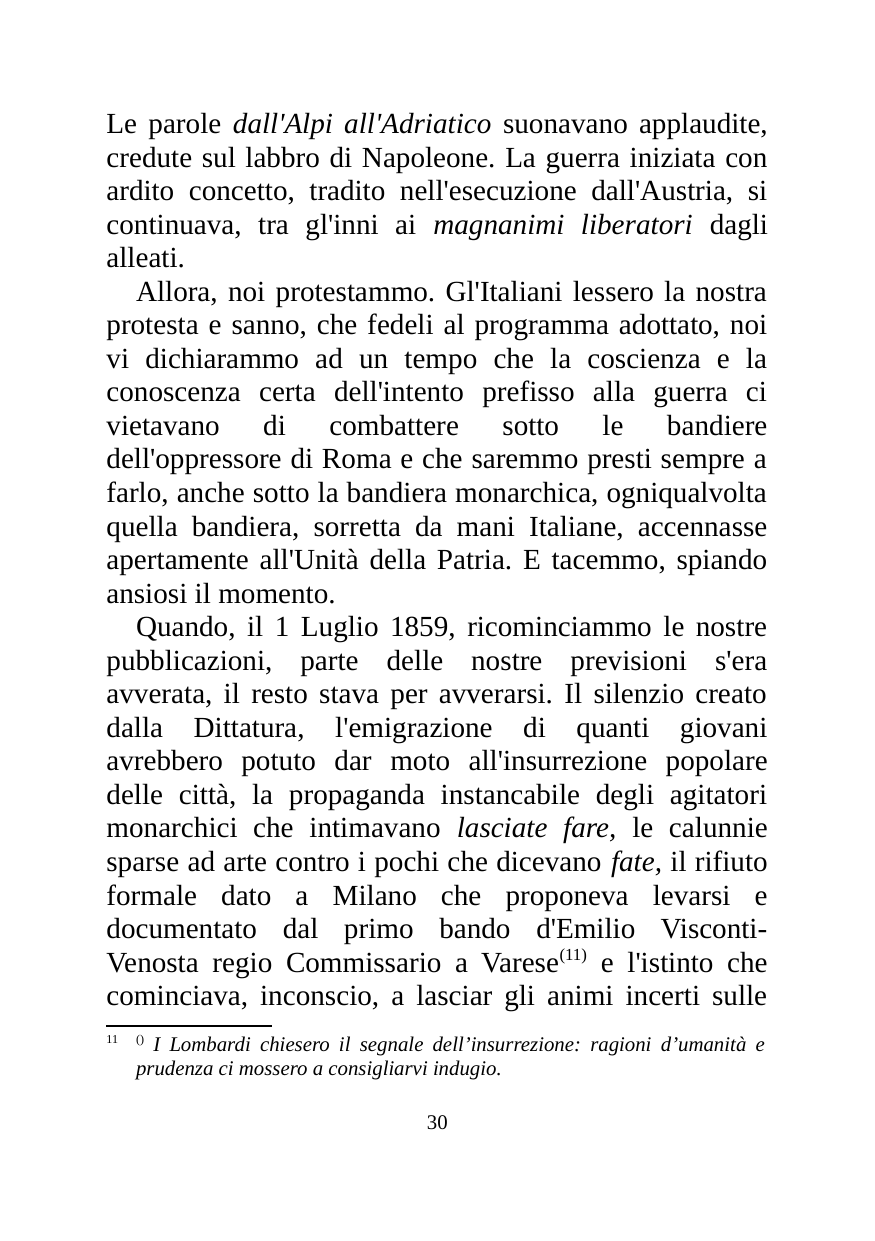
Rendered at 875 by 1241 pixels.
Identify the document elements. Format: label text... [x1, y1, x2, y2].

text Quando, il 1 Luglio 1859, ricominciammo le nostre pubblicazioni, parte delle nostre previsioni s'era avverata, il resto stava per avverarsi. Il silenzio creato dalla Dittatura, l'emigrazione di quanti giovani avrebbero potuto dar moto all'insurrezione popolare delle città, la propaganda instancabile degli agitatori monarchici che intimavano lasciate fare, le calunnie sparse ad arte contro i pochi che dicevano fate, il rifiuto formale dato a Milano che proponeva levarsi e documentato dal primo bando d'Emilio Visconti-Venosta regio Commissario a Varese() e l'istinto che cominciava, inconscio, a lasciar gli animi incerti sulle [106, 609, 768, 1012]
text Le parole dall'Alpi all'Adriatico suonavano applaudite, credute sul labbro di Napoleone. La guerra iniziata con ardito concetto, tradito nell'esecuzione dall'Austria, si continuava, tra gl'inni ai magnanimi liberatori dagli alleati. [106, 106, 768, 274]
text () I Lombardi chiesero il segnale dell’insurrezione: ragioni d’umanità e prudenza ci mossero a consigliarvi indugio. [106, 1032, 768, 1080]
text Allora, noi protestammo. Gl'Italiani lessero la nostra protesta e sanno, che fedeli al programma adottato, noi vi dichiarammo ad un tempo che la coscienza e la conoscenza certa dell'intento prefisso alla guerra ci vietavano di combattere sotto le bandiere dell'oppressore di Roma e che saremmo presti sempre a farlo, anche sotto la bandiera monarchica, ogniqualvolta quella bandiera, sorretta da mani Italiane, accennasse apertamente all'Unità della Patria. E tacemmo, spiando ansiosi il momento. [106, 274, 768, 609]
